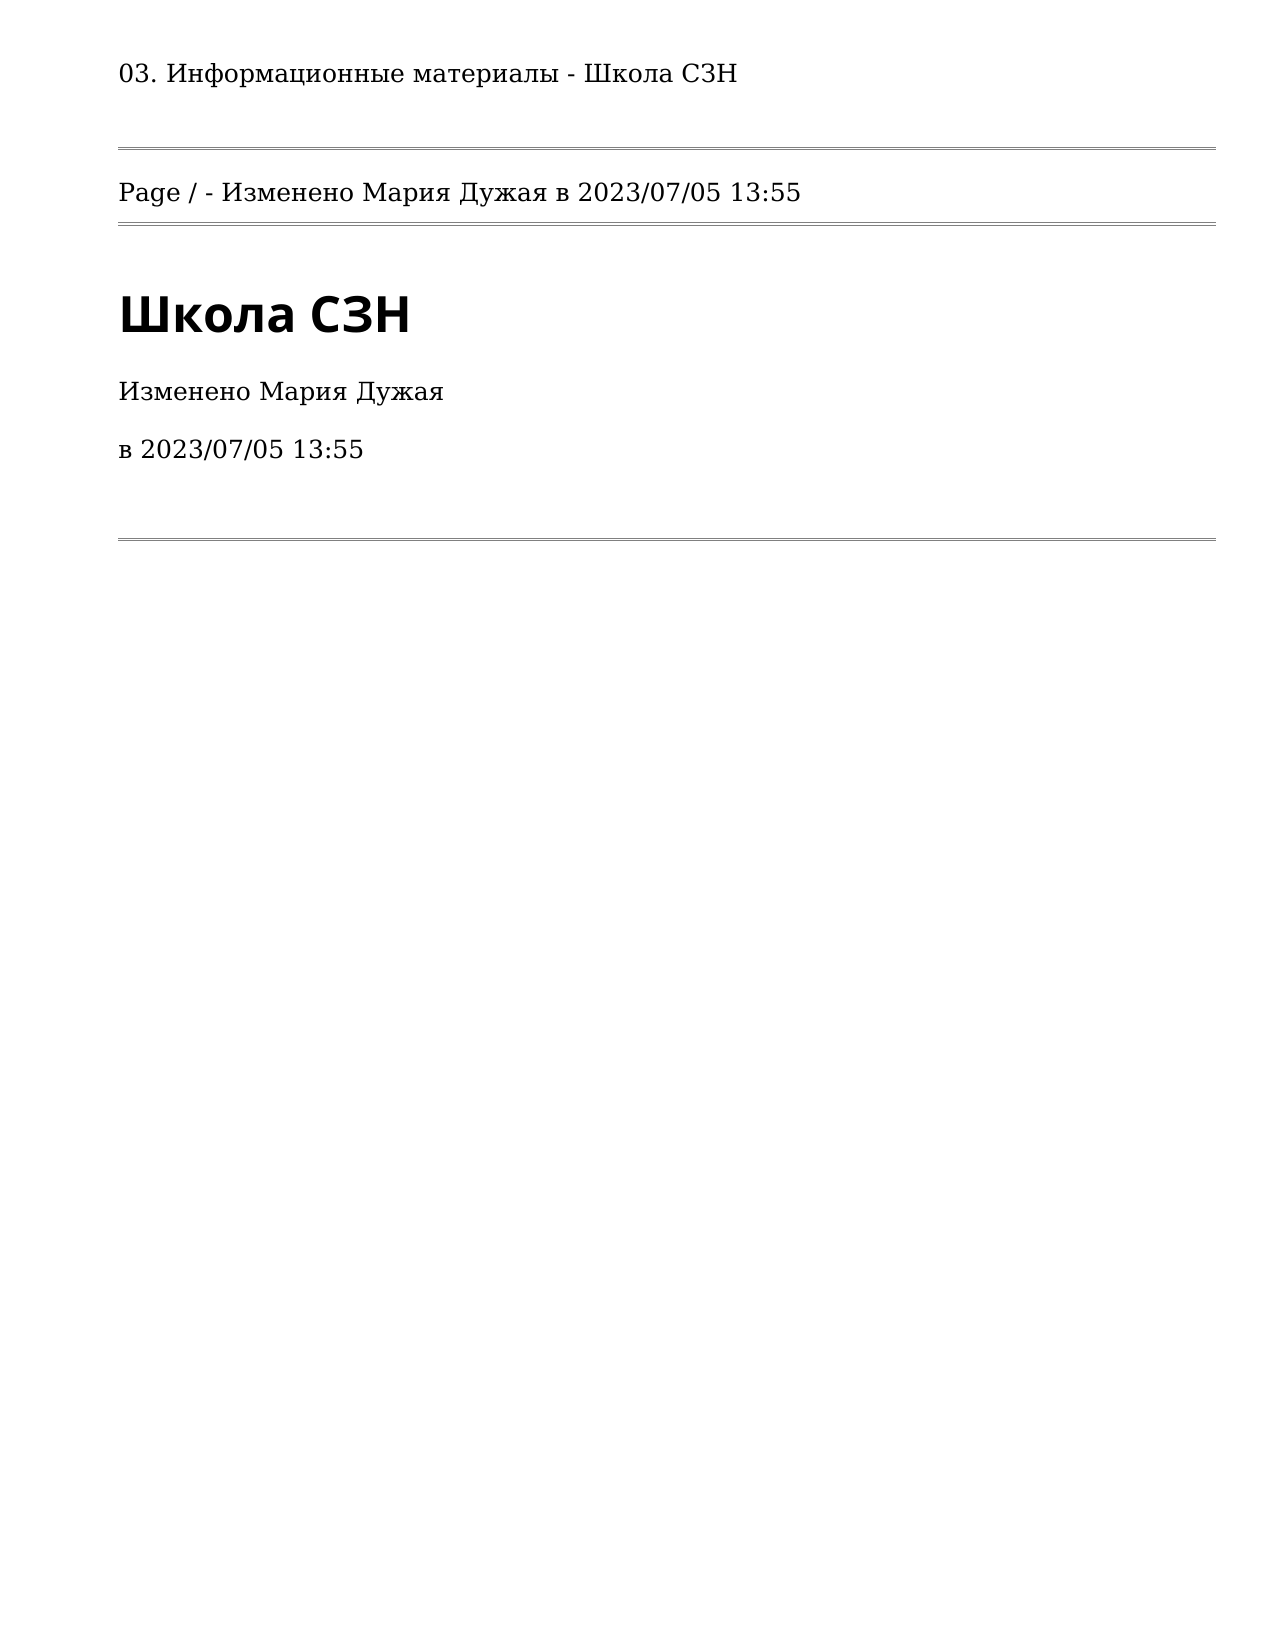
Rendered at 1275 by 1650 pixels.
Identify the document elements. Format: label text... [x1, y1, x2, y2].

text в 2023/07/05 13:55 [118, 435, 1216, 464]
text Изменено Мария Дужая [118, 377, 1216, 406]
text Page / - Изменено Мария Дужая в 2023/07/05 13:55 [118, 179, 1216, 208]
text 03. Информационные материалы - Школа СЗН [118, 59, 1216, 88]
subtitle Школа СЗН [118, 279, 1216, 347]
